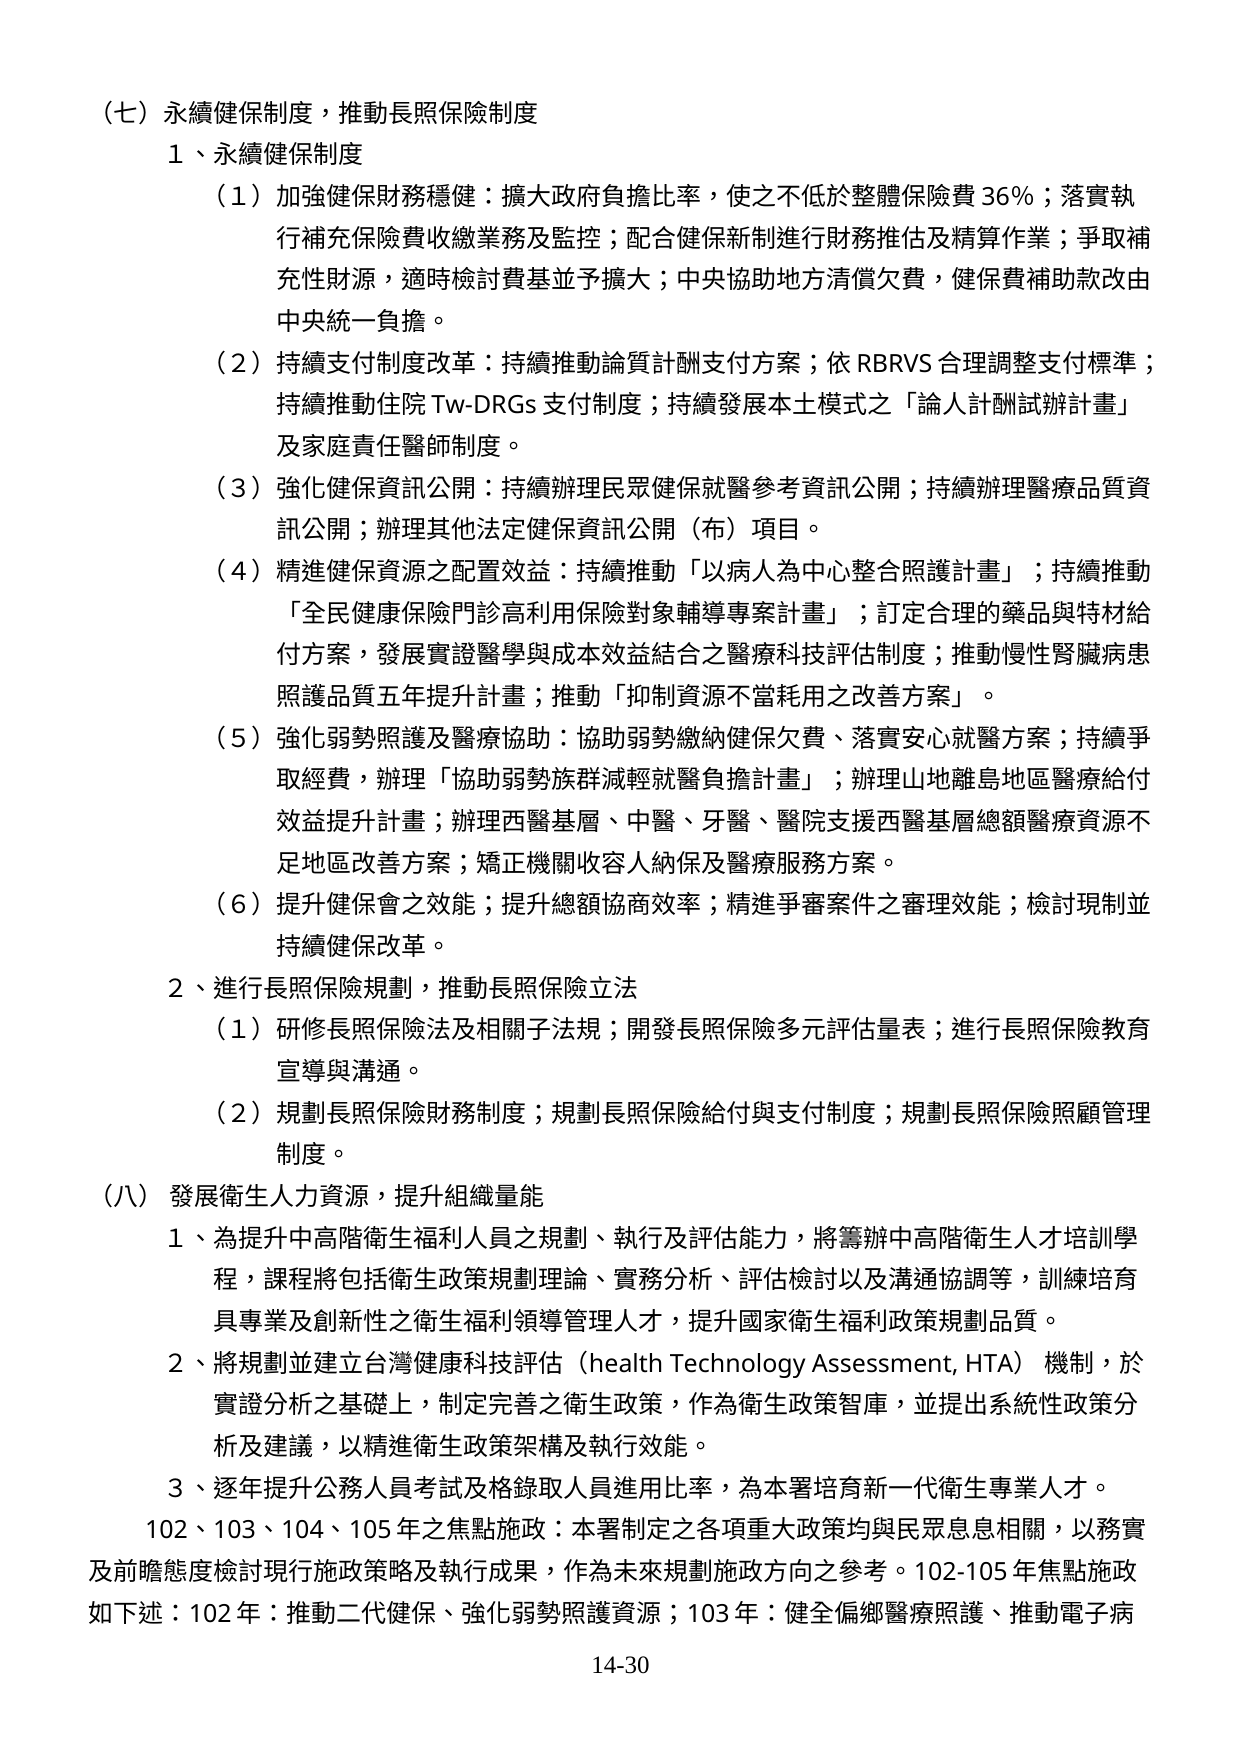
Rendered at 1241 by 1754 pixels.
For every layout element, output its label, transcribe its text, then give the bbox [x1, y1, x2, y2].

text （１）加強健保財務穩健：擴大政府負擔比率，使之不低於整體保險費36％；落實執行補充保險費收繳業務及監控；配合健保新制進行財務推估及精算作業；爭取補充性財源，適時檢討費基並予擴大；中央協助地方清償欠費，健保費補助款改由中央統一負擔。 [201, 172, 1152, 339]
text ３、逐年提升公務人員考試及格錄取人員進用比率，為本署培育新一代衛生專業人才。 [164, 1464, 1152, 1505]
text （４）精進健保資源之配置效益：持續推動「以病人為中心整合照護計畫」；持續推動「全民健康保險門診高利用保險對象輔導專案計畫」；訂定合理的藥品與特材給付方案，發展實證醫學與成本效益結合之醫療科技評估制度；推動慢性腎臟病患照護品質五年提升計畫；推動「抑制資源不當耗用之改善方案」。 [201, 547, 1152, 714]
text 102、103、104、105年之焦點施政：本署制定之各項重大政策均與民眾息息相關，以務實及前瞻態度檢討現行施政策略及執行成果，作為未來規劃施政方向之參考。102-105年焦點施政如下述：102年：推動二代健保、強化弱勢照護資源；103年：健全偏鄉醫療照護、推動電子病 [89, 1505, 1152, 1630]
text １、為提升中高階衛生福利人員之規劃、執行及評估能力，將籌辦中高階衛生人才培訓學程，課程將包括衛生政策規劃理論、實務分析、評估檢討以及溝通協調等，訓練培育具專業及創新性之衛生福利領導管理人才，提升國家衛生福利政策規劃品質。 [164, 1214, 1152, 1339]
text （６）提升健保會之效能；提升總額協商效率；精進爭審案件之審理效能；檢討現制並持續健保改革。 [201, 880, 1152, 964]
text ２、將規劃並建立台灣健康科技評估（health Technology Assessment, HTA） 機制，於實證分析之基礎上，制定完善之衛生政策，作為衛生政策智庫，並提出系統性政策分析及建議，以精進衛生政策架構及執行效能。 [164, 1339, 1152, 1464]
text （２）持續支付制度改革：持續推動論質計酬支付方案；依RBRVS合理調整支付標準；持續推動住院Tw-DRGs支付制度；持續發展本土模式之「論人計酬試辦計畫」及家庭責任醫師制度。 [201, 339, 1152, 464]
text （七）永續健保制度，推動長照保險制度 [89, 89, 1152, 130]
text １、永續健保制度 [164, 130, 1152, 172]
text （５）強化弱勢照護及醫療協助：協助弱勢繳納健保欠費、落實安心就醫方案；持續爭取經費，辦理「協助弱勢族群減輕就醫負擔計畫」；辦理山地離島地區醫療給付效益提升計畫；辦理西醫基層、中醫、牙醫、醫院支援西醫基層總額醫療資源不足地區改善方案；矯正機關收容人納保及醫療服務方案。 [201, 714, 1152, 880]
text （八） 發展衛生人力資源，提升組織量能 [89, 1172, 1152, 1214]
text （３）強化健保資訊公開：持續辦理民眾健保就醫參考資訊公開；持續辦理醫療品質資訊公開；辦理其他法定健保資訊公開（布）項目。 [201, 464, 1152, 547]
text （２）規劃長照保險財務制度；規劃長照保險給付與支付制度；規劃長照保險照顧管理制度。 [201, 1089, 1152, 1172]
text （１）研修長照保險法及相關子法規；開發長照保險多元評估量表；進行長照保險教育宣導與溝通。 [201, 1005, 1152, 1089]
text ２、進行長照保險規劃，推動長照保險立法 [164, 964, 1152, 1005]
